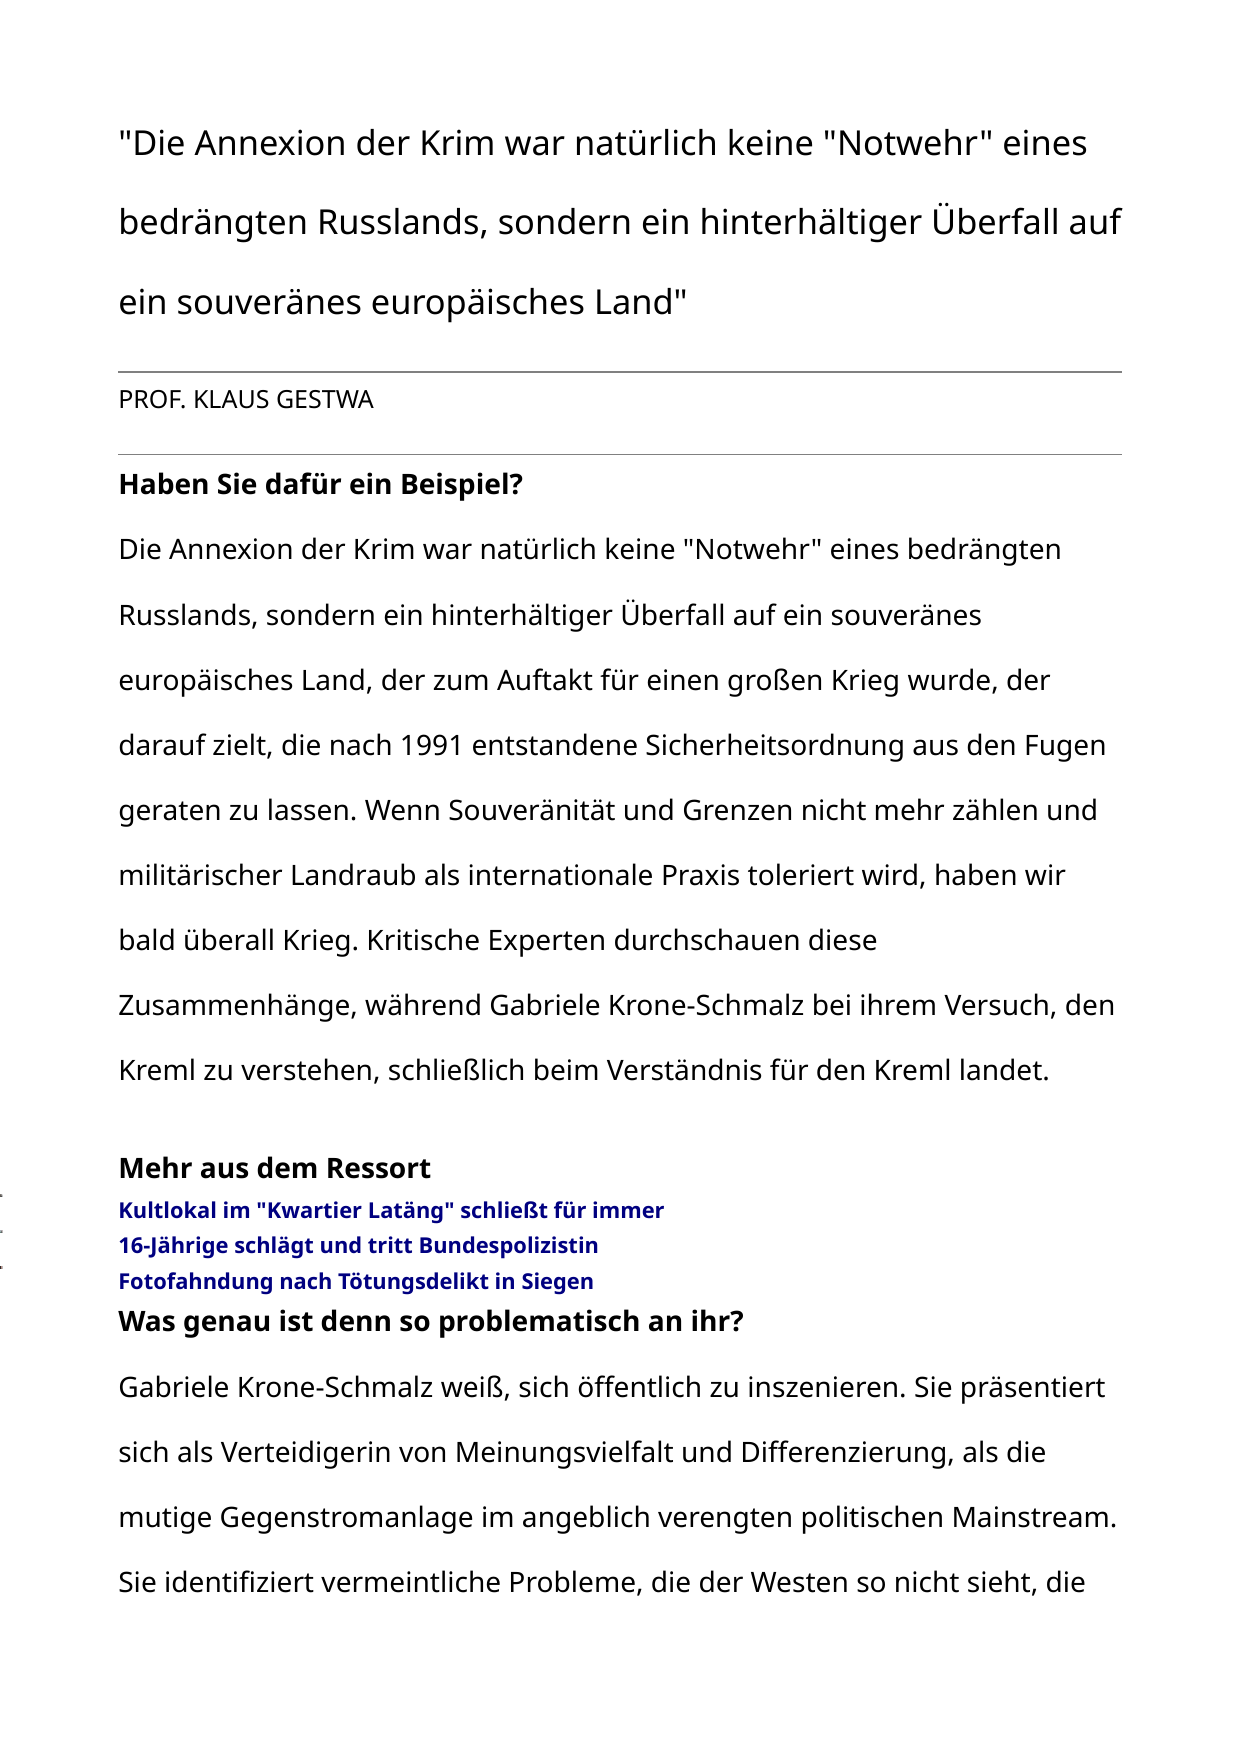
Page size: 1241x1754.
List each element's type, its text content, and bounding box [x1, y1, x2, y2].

text "Die Annexion der Krim war natürlich keine "Notwehr" eines bedrängten Russlands, sondern ein hinterhältiger Überfall auf ein souveränes europäisches Land" [118, 118, 1122, 324]
text Kultlokal im "Kwartier Latäng" schließt für immer [118, 1194, 1122, 1224]
text 16-Jährige schlägt und tritt Bundespolizistin [118, 1230, 1122, 1260]
text Haben Sie dafür ein Beispiel? [118, 464, 1122, 503]
text Gabriele Krone-Schmalz weiß, sich öffentlich zu inszenieren. Sie präsentiert sich als Verteidigerin von Meinungsvielfalt und Differenzierung, als die mutige Gegenstromanlage im angeblich verengten politischen Mainstream. Sie identifiziert vermeintliche Probleme, die der Westen so nicht sieht, die [118, 1367, 1122, 1601]
text Fotofahndung nach Tötungsdelikt in Siegen [118, 1266, 1122, 1296]
text Was genau ist denn so problematisch an ihr? [118, 1302, 1122, 1340]
text Die Annexion der Krim war natürlich keine "Notwehr" eines bedrängten Russlands, sondern ein hinterhältiger Überfall auf ein souveränes europäisches Land, der zum Auftakt für einen großen Krieg wurde, der darauf zielt, die nach 1991 entstandene Sicherheitsordnung aus den Fugen geraten zu lassen. Wenn Souveränität und Grenzen nicht mehr zählen und militärischer Landraub als internationale Praxis toleriert wird, haben wir bald überall Krieg. Kritische Experten durchschauen diese Zusammenhänge, während Gabriele Krone-Schmalz bei ihrem Versuch, den Kreml zu verstehen, schließlich beim Verständnis für den Kreml landet. [118, 530, 1122, 1089]
text PROF. KLAUS GESTWA [118, 382, 1122, 416]
text Mehr aus dem Ressort [118, 1149, 1122, 1187]
